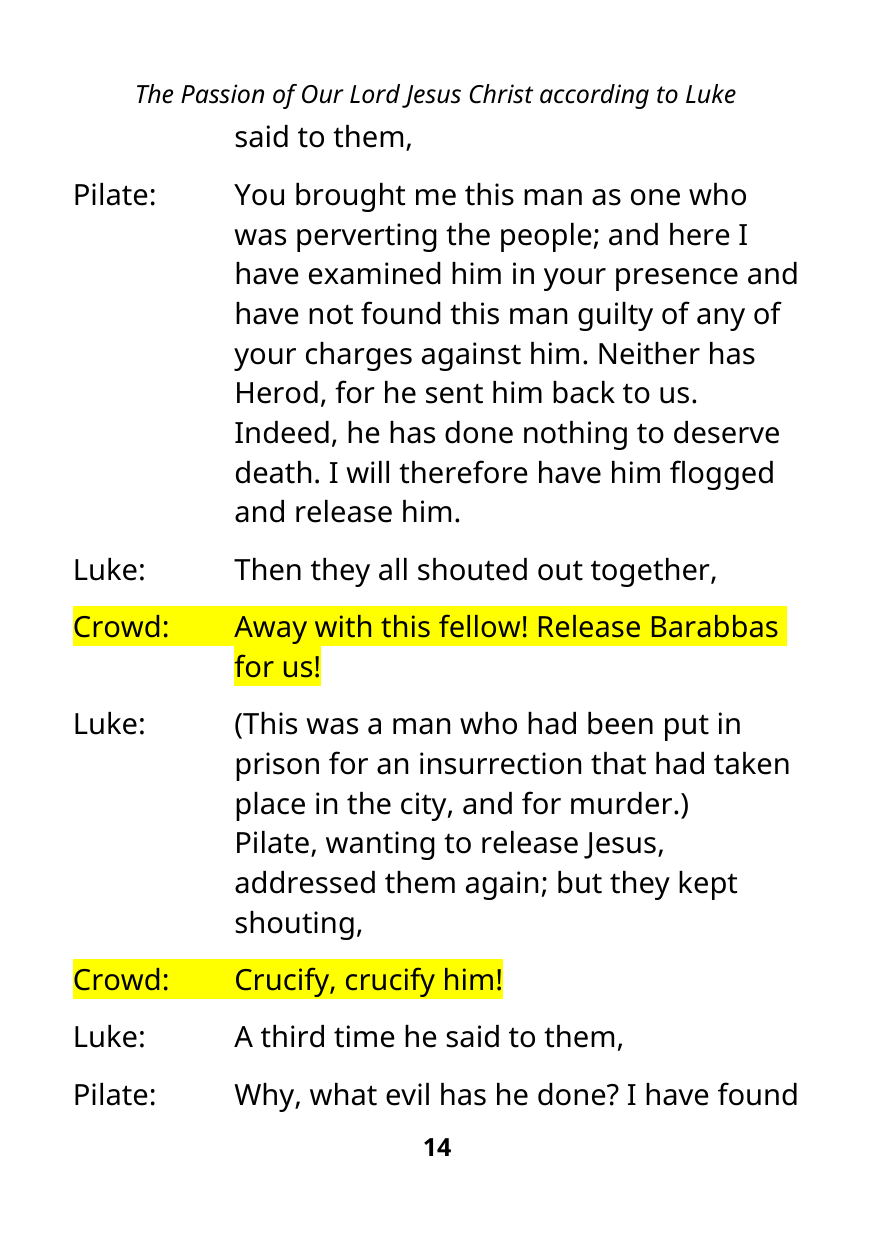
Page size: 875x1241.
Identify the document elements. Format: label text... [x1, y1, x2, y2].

text Crowd: Away with this fellow! Release Barabbas for us! [73, 606, 803, 686]
text Luke: Then they all shouted out together, [73, 549, 803, 589]
text Luke: (This was a man who had been put in prison for an insurrection that had taken place in the city, and for murder.) Pilate, wanting to release Jesus, addressed them again; but they kept shouting, [73, 703, 803, 942]
text Pilate: Why, what evil has he done? I have found [73, 1074, 803, 1114]
text Luke: A third time he said to them, [73, 1017, 803, 1056]
text Pilate: You brought me this man as one who was perverting the people; and here I have examined him in your presence and have not found this man guilty of any of your charges against him. Neither has Herod, for he sent him back to us. Indeed, he has done nothing to deserve death. I will therefore have him flogged and release him. [73, 174, 803, 531]
text Crowd: Crucify, crucify him! [73, 959, 803, 999]
text said to them, [73, 117, 803, 156]
